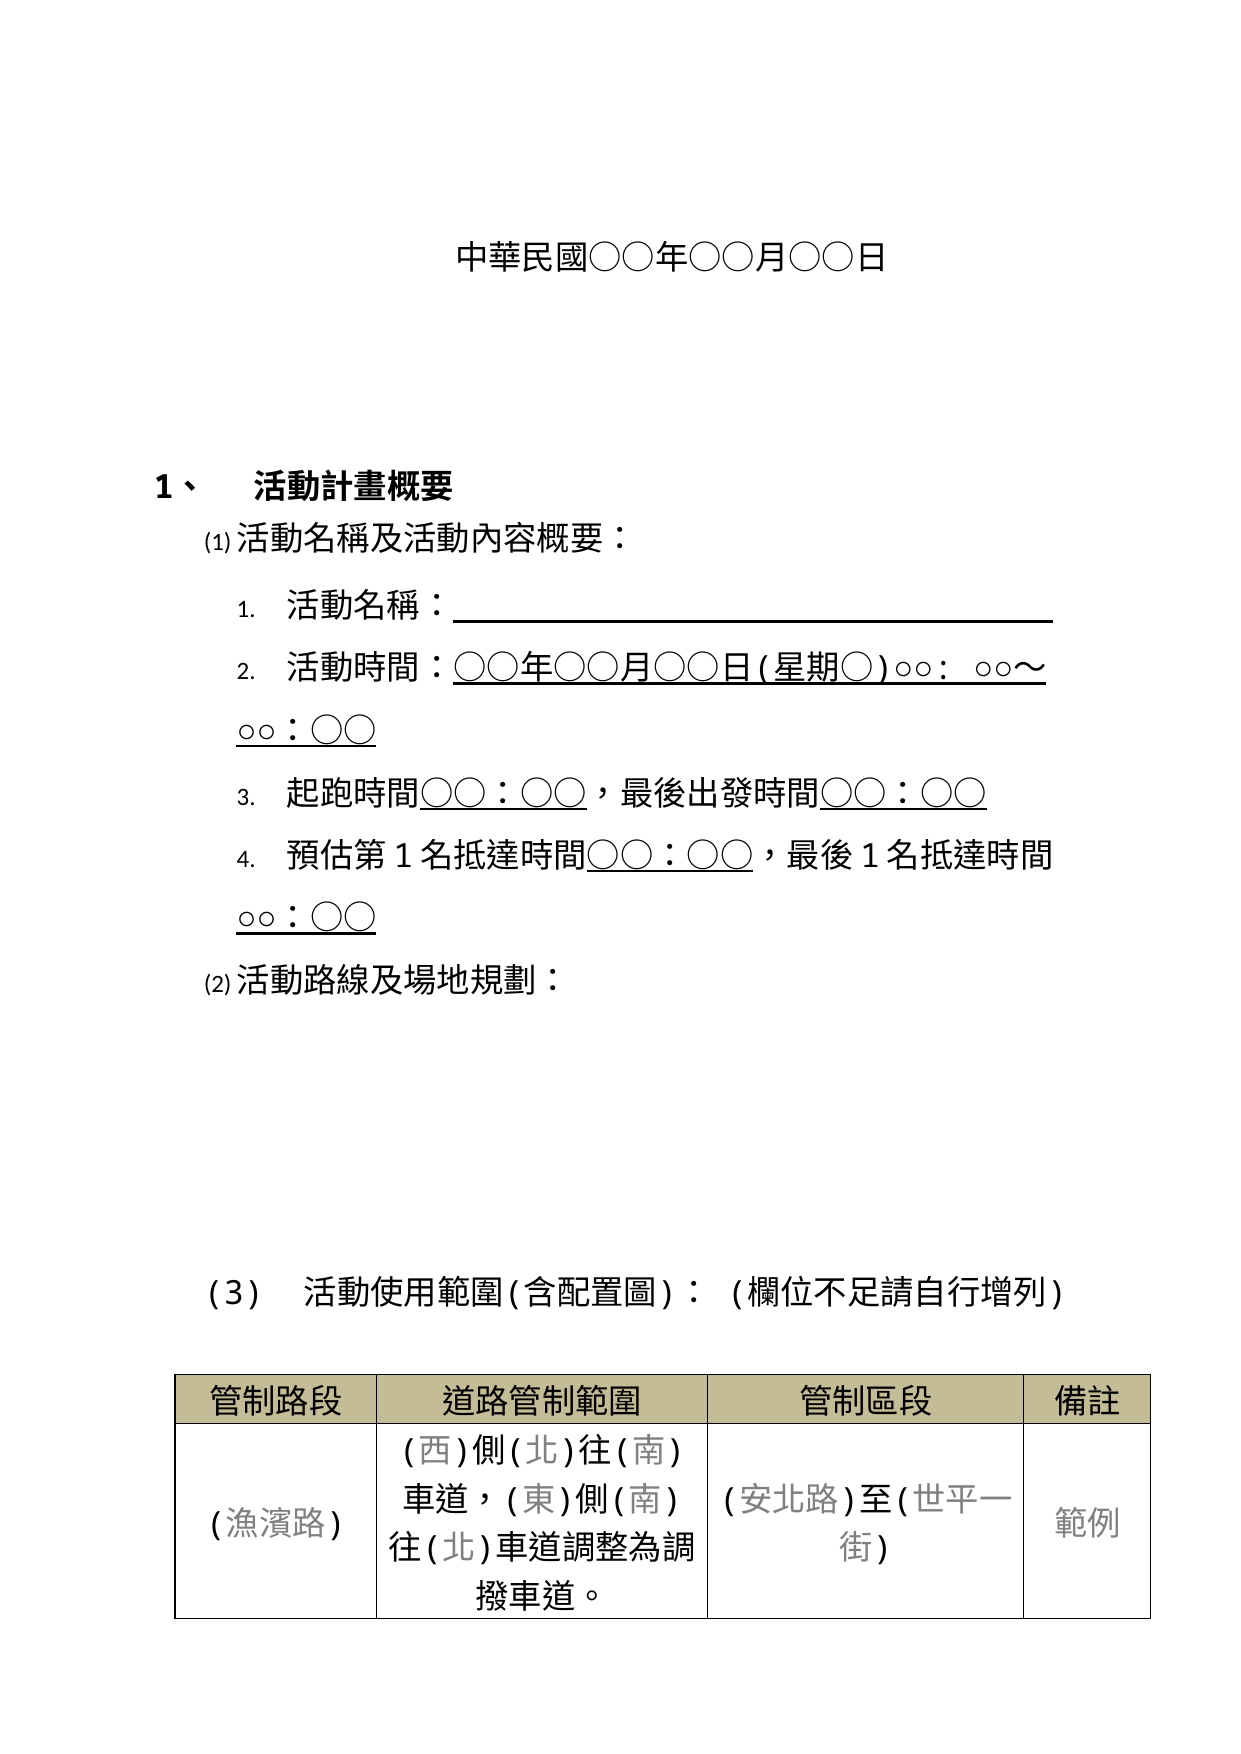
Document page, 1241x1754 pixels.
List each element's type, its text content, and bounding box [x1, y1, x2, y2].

list 活動名稱： [236, 561, 1152, 624]
text 中華民國○○年○○月○○日 [359, 213, 1152, 276]
list 起跑時間○○：○○，最後出發時間○○：○○ [236, 749, 1152, 811]
list 活動時間：○○年○○月○○日(星期○)○○: ○○～ [236, 624, 1152, 686]
table_header 道路管制範圍 [377, 1375, 707, 1423]
list 活動計畫概要 [153, 457, 1152, 509]
list 預估第1名抵達時間○○：○○，最後1名抵達時間 [236, 811, 1152, 874]
text ○○：○○ [236, 686, 1152, 749]
table_header 備註 [1024, 1375, 1150, 1423]
table_cell (漁濱路) [176, 1424, 376, 1618]
table_header 管制路段 [176, 1375, 376, 1423]
text ○○：○○ [236, 874, 1152, 936]
list 活動路線及場地規劃： [203, 936, 1152, 999]
list 活動名稱及活動內容概要： [203, 509, 1152, 561]
table_cell 範例 [1024, 1424, 1150, 1618]
table_header 管制區段 [708, 1375, 1023, 1423]
list 活動使用範圍(含配置圖)： (欄位不足請自行增列) [203, 1249, 1152, 1311]
table_cell (安北路)至(世平一街) [708, 1424, 1023, 1618]
table_cell (西)側(北)往(南)車道，(東)側(南)往(北)車道調整為調撥車道。 [377, 1424, 707, 1618]
